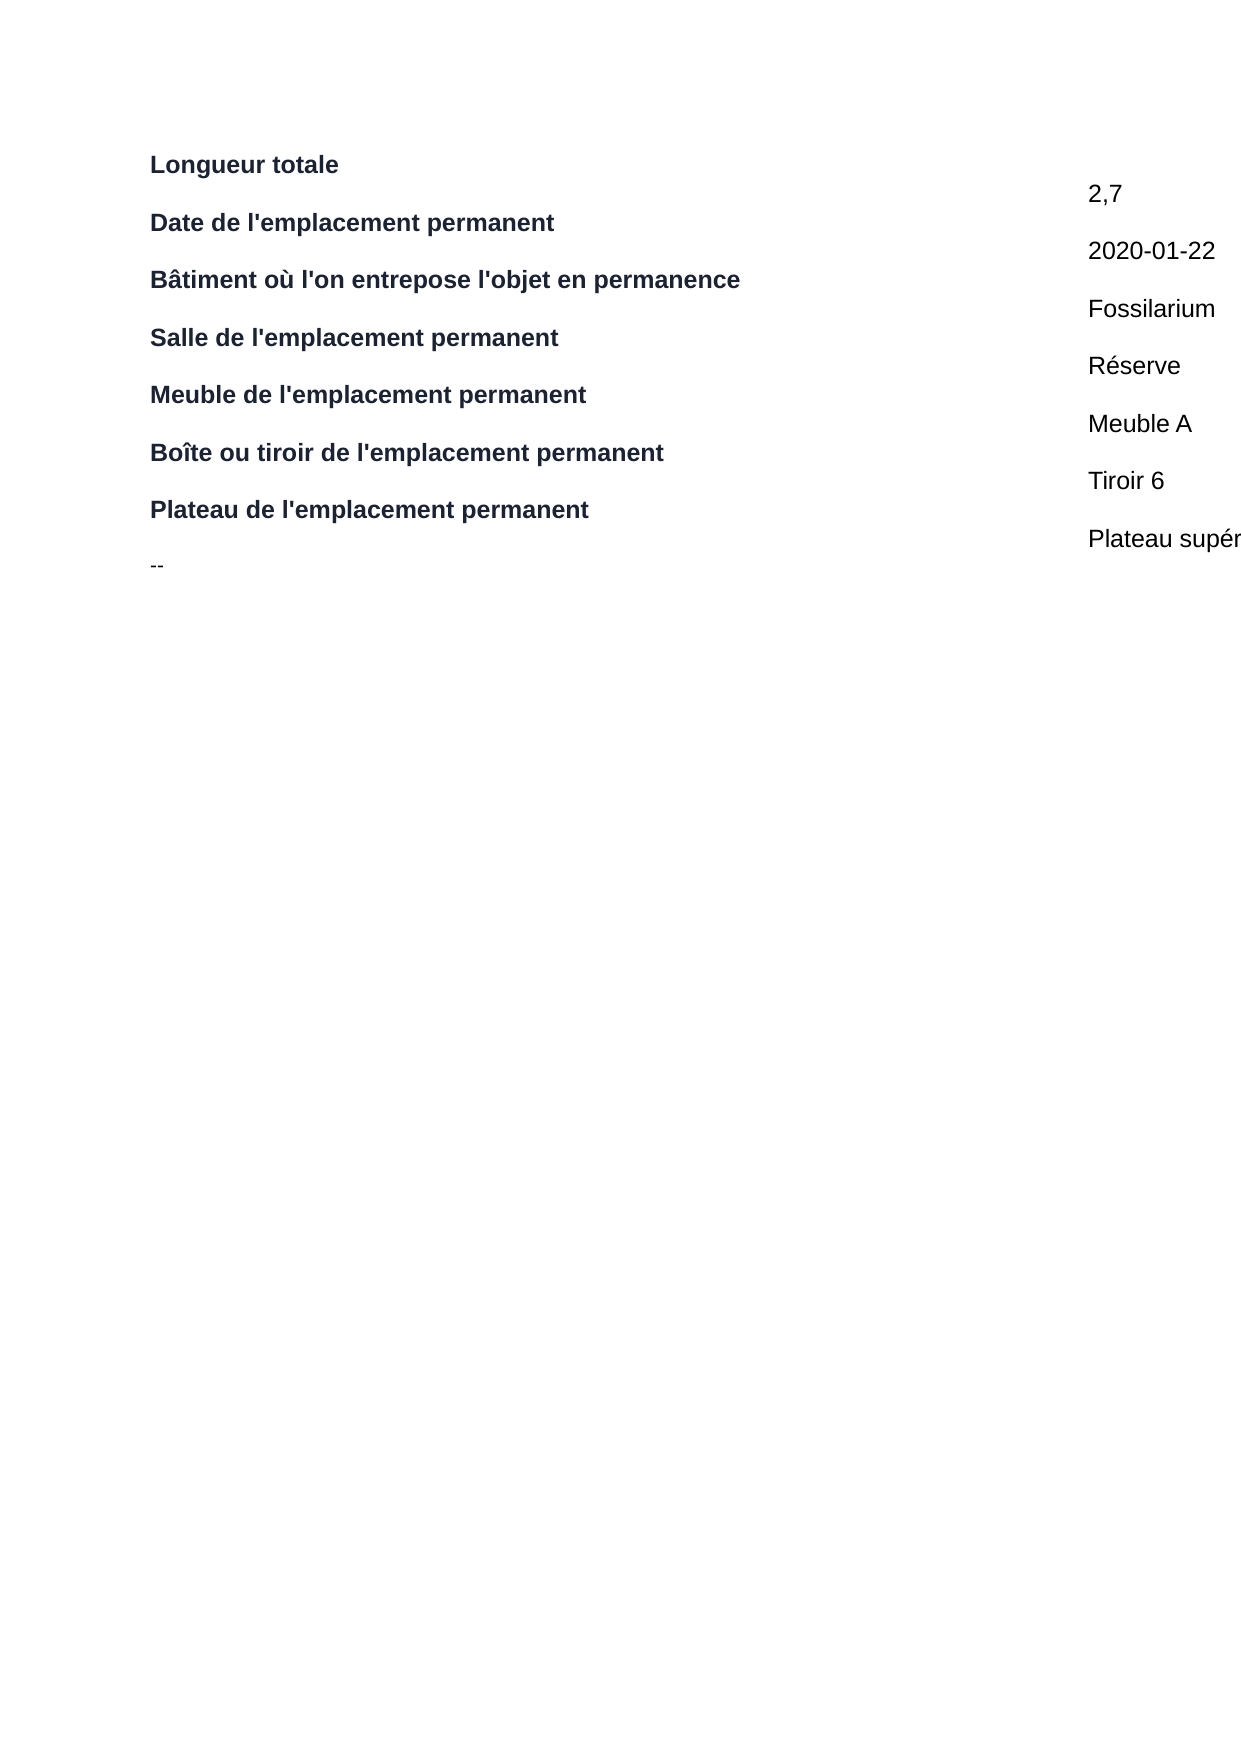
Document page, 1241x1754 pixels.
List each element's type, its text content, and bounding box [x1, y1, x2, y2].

text Réserve [1088, 351, 1240, 380]
text -- [150, 552, 1090, 576]
text Plateau de l'emplacement permanent [150, 495, 1090, 524]
text 2,7 [1088, 179, 1240, 207]
text Date de l'emplacement permanent [150, 207, 1090, 236]
text Boîte ou tiroir de l'emplacement permanent [150, 437, 1090, 466]
text Tiroir 6 [1088, 466, 1240, 495]
text Bâtiment où l'on entrepose l'objet en permanence [150, 265, 1090, 294]
text Salle de l'emplacement permanent [150, 322, 1090, 351]
text 2020-01-22 [1088, 236, 1240, 265]
text Plateau supérieur [1088, 524, 1240, 552]
text Longueur totale [150, 150, 1090, 179]
text Fossilarium [1088, 294, 1240, 322]
text Meuble A [1088, 409, 1240, 437]
text Meuble de l'emplacement permanent [150, 380, 1090, 409]
